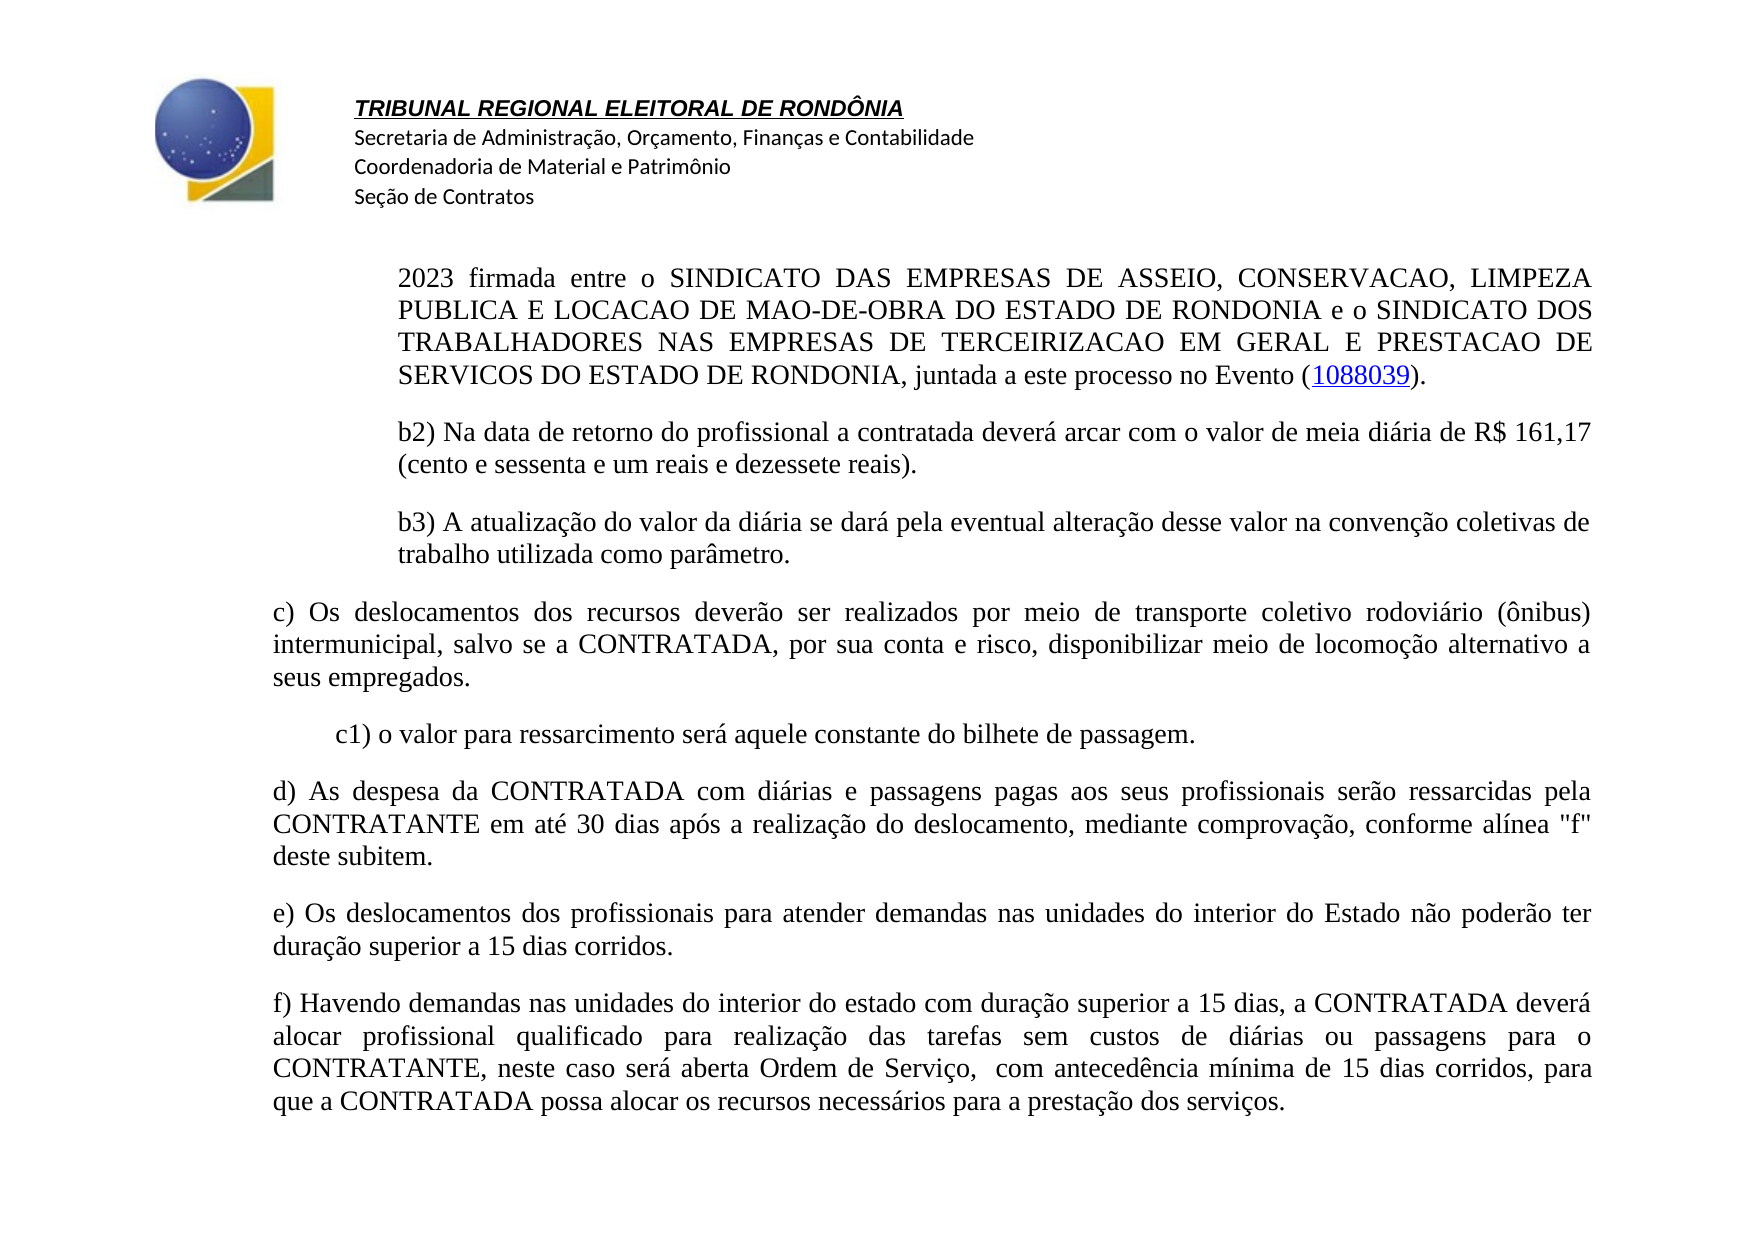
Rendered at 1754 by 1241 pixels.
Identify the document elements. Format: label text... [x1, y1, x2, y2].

text b2) Na data de retorno do profissional a contratada deverá arcar com o valor de meia diária de R$ 161,17 (cento e sessenta e um reais e dezessete reais). [398, 415, 1594, 480]
text c1) o valor para ressarcimento será aquele constante do bilhete de passagem. [335, 717, 1594, 749]
text e) Os deslocamentos dos profissionais para atender demandas nas unidades do interior do Estado não poderão ter duração superior a 15 dias corridos. [273, 897, 1594, 961]
text 2023 firmada entre o SINDICATO DAS EMPRESAS DE ASSEIO, CONSERVACAO, LIMPEZA PUBLICA E LOCACAO DE MAO-DE-OBRA DO ESTADO DE RONDONIA e o SINDICATO DOS TRABALHADORES NAS EMPRESAS DE TERCEIRIZACAO EM GERAL E PRESTACAO DE SERVICOS DO ESTADO DE RONDONIA, juntada a este processo no Evento (1088039). [398, 261, 1594, 390]
text c) Os deslocamentos dos recursos deverão ser realizados por meio de transporte coletivo rodoviário (ônibus) intermunicipal, salvo se a CONTRATADA, por sua conta e risco, disponibilizar meio de locomoção alternativo a seus empregados. [273, 595, 1594, 692]
text b3) A atualização do valor da diária se dará pela eventual alteração desse valor na convenção coletivas de trabalho utilizada como parâmetro. [398, 505, 1594, 570]
text d) As despesa da CONTRATADA com diárias e passagens pagas aos seus profissionais serão ressarcidas pela CONTRATANTE em até 30 dias após a realização do deslocamento, mediante comprovação, conforme alínea "f" deste subitem. [273, 774, 1594, 872]
text f) Havendo demandas nas unidades do interior do estado com duração superior a 15 dias, a CONTRATADA deverá alocar profissional qualificado para realização das tarefas sem custos de diárias ou passagens para o CONTRATANTE, neste caso será aberta Ordem de Serviço, com antecedência mínima de 15 dias corridos, para que a CONTRATADA possa alocar os recursos necessários para a prestação dos serviços. [273, 986, 1594, 1116]
